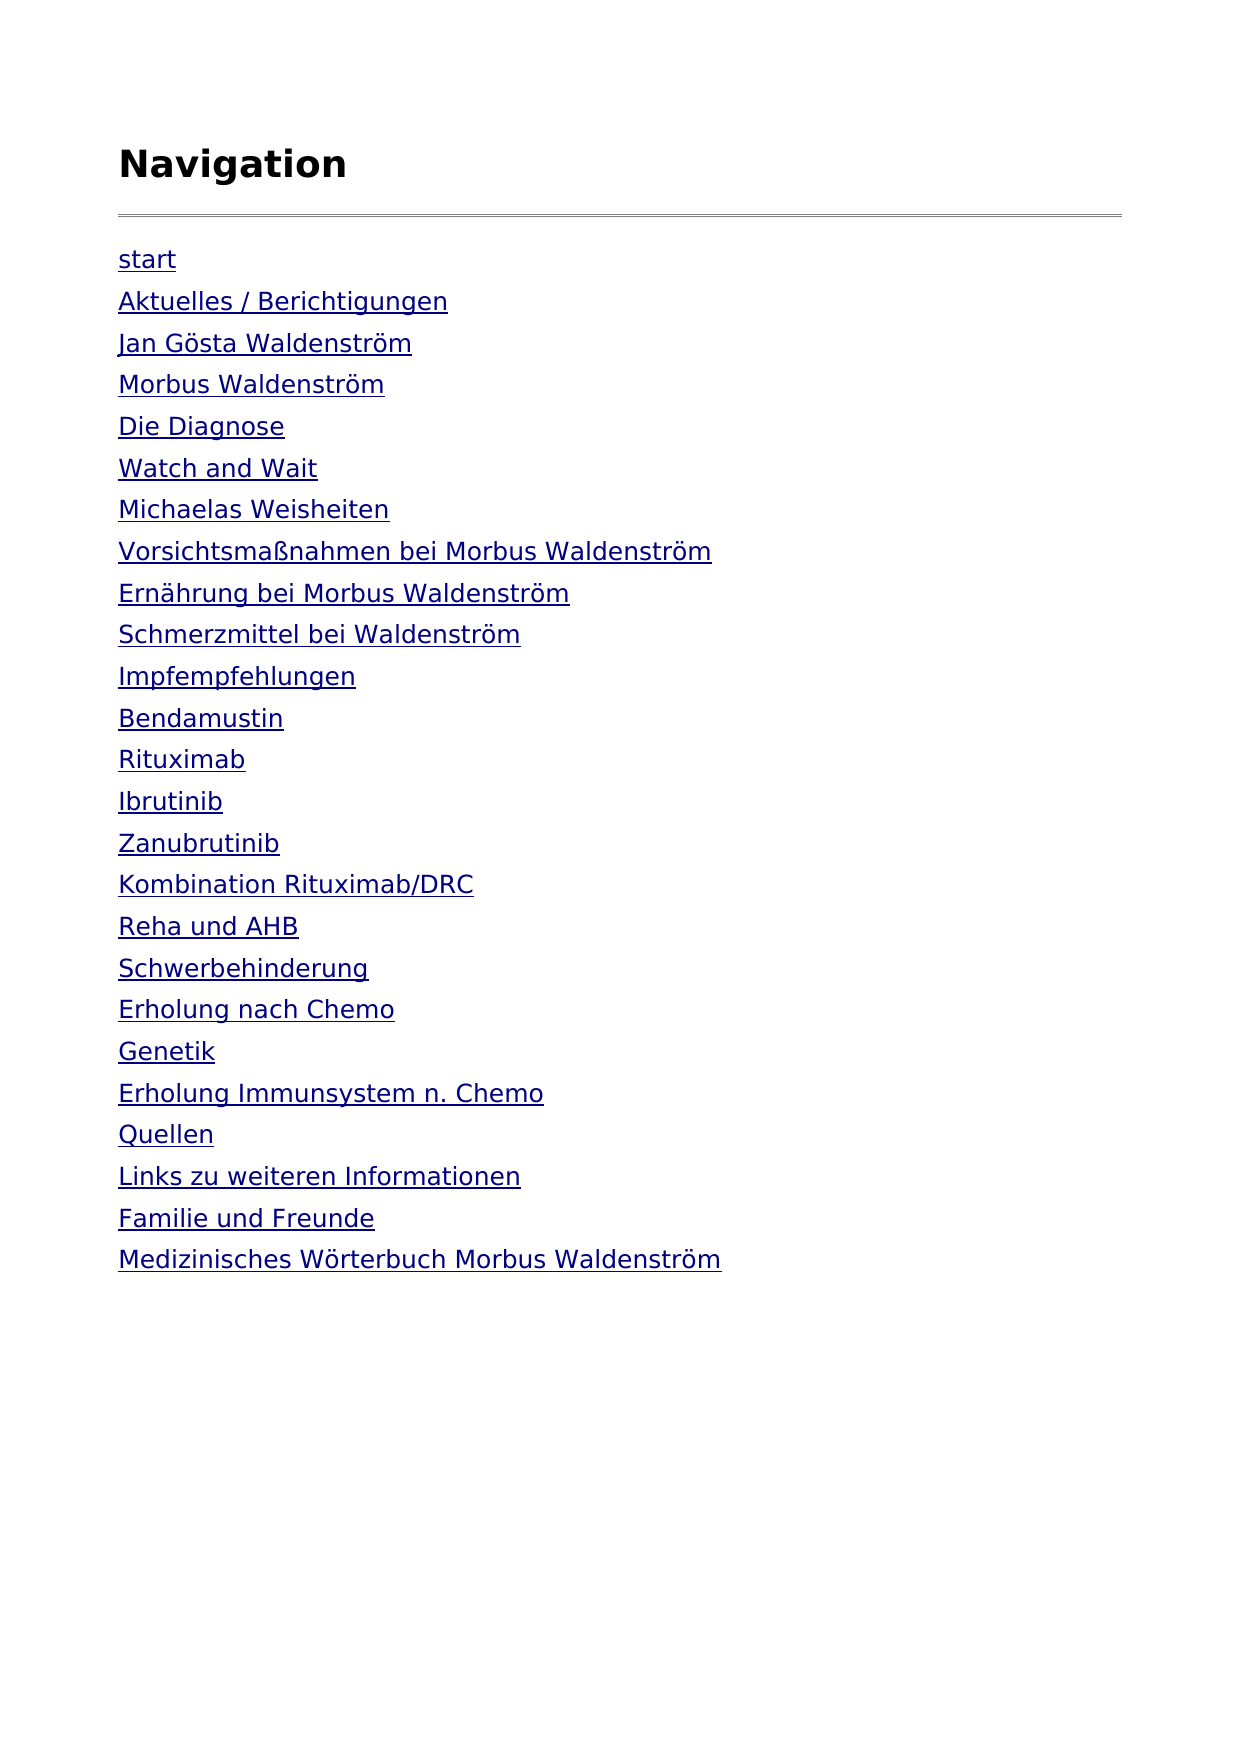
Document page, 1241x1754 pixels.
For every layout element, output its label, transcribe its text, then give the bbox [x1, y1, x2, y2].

subtitle Navigation [118, 143, 1122, 187]
text Quellen [118, 1121, 1122, 1150]
text Bendamustin [118, 704, 1122, 733]
text Schmerzmittel bei Waldenström [118, 621, 1122, 650]
text Medizinisches Wörterbuch Morbus Waldenström [118, 1246, 1122, 1275]
text Schwerbehinderung [118, 954, 1122, 983]
text Familie und Freunde [118, 1204, 1122, 1233]
text Erholung nach Chemo [118, 996, 1122, 1025]
text Reha und AHB [118, 912, 1122, 941]
text Morbus Waldenström [118, 371, 1122, 400]
text Michaelas Weisheiten [118, 496, 1122, 525]
text Jan Gösta Waldenström [118, 329, 1122, 358]
text Impfempfehlungen [118, 662, 1122, 691]
text Zanubrutinib [118, 829, 1122, 858]
text start [118, 246, 1122, 275]
text Genetik [118, 1037, 1122, 1066]
text Links zu weiteren Informationen [118, 1162, 1122, 1191]
text Erholung Immunsystem n. Chemo [118, 1079, 1122, 1108]
text Kombination Rituximab/DRC [118, 871, 1122, 900]
text Aktuelles / Berichtigungen [118, 287, 1122, 316]
text Watch and Wait [118, 454, 1122, 483]
text Vorsichtsmaßnahmen bei Morbus Waldenström [118, 537, 1122, 566]
text Ernährung bei Morbus Waldenström [118, 579, 1122, 608]
text Rituximab [118, 746, 1122, 775]
text Ibrutinib [118, 787, 1122, 816]
text Die Diagnose [118, 412, 1122, 441]
